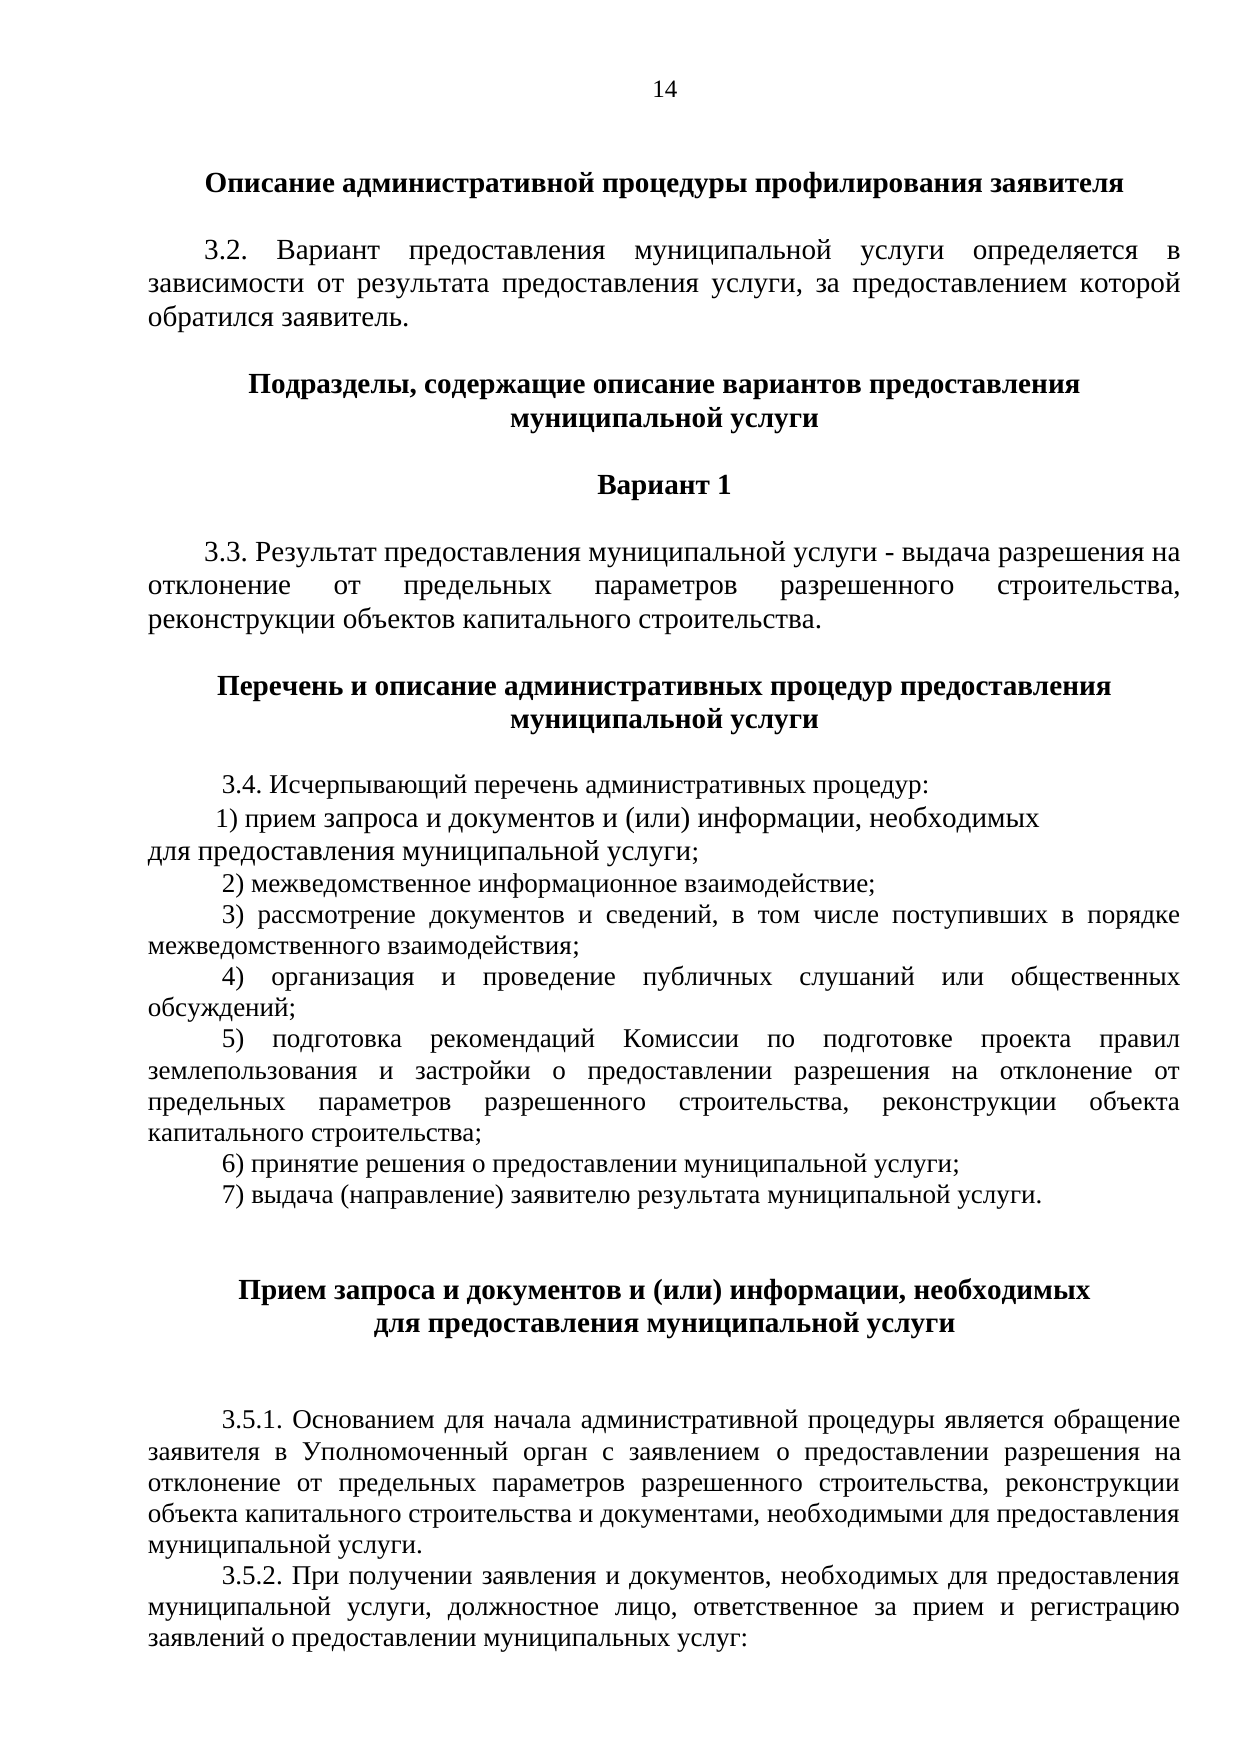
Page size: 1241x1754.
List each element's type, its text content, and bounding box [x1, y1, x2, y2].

text для предоставления муниципальной услуги [148, 1305, 1181, 1339]
text муниципальной услуги [148, 702, 1181, 735]
text 2) межведомственное информационное взаимодействие; [148, 867, 1181, 898]
text 3.3. Результат предоставления муниципальной услуги - выдача разрешения на отклонение от предельных параметров разрешенного строительства, реконструкции объектов капитального строительства. [148, 534, 1181, 634]
text 3) рассмотрение документов и сведений, в том числе поступивших в порядке межведомственного взаимодействия; [148, 898, 1181, 960]
text Прием запроса и документов и (или) информации, необходимых [148, 1272, 1181, 1305]
text 3.5.2. При получении заявления и документов, необходимых для предоставления муниципальной услуги, должностное лицо, ответственное за прием и регистрацию заявлений о предоставлении муниципальных услуг: [148, 1559, 1181, 1653]
text муниципальной услуги [148, 400, 1181, 433]
text Описание административной процедуры профилирования заявителя [148, 165, 1181, 198]
text Вариант 1 [148, 467, 1181, 500]
text для предоставления муниципальной услуги; [148, 833, 1181, 867]
text 3.4. Исчерпывающий перечень административных процедур: [148, 769, 1181, 800]
text Подразделы, содержащие описание вариантов предоставления [148, 366, 1181, 400]
text 3.5.1. Основанием для начала административной процедуры является обращение заявителя в Уполномоченный орган с заявлением о предоставлении разрешения на отклонение от предельных параметров разрешенного строительства, реконструкции объекта капитального строительства и документами, необходимыми для предоставления муниципальной услуги. [148, 1403, 1181, 1559]
text 1) прием запроса и документов и (или) информации, необходимых [148, 800, 1181, 833]
text 6) принятие решения о предоставлении муниципальной услуги; [148, 1147, 1181, 1178]
text Перечень и описание административных процедур предоставления [148, 668, 1181, 702]
text 3.2. Вариант предоставления муниципальной услуги определяется в зависимости от результата предоставления услуги, за предоставлением которой обратился заявитель. [148, 232, 1181, 333]
text 4) организация и проведение публичных слушаний или общественных обсуждений; [148, 960, 1181, 1023]
text 7) выдача (направление) заявителю результата муниципальной услуги. [148, 1178, 1181, 1209]
text 5) подготовка рекомендаций Комиссии по подготовке проекта правил землепользования и застройки о предоставлении разрешения на отклонение от предельных параметров разрешенного строительства, реконструкции объекта капитального строительства; [148, 1023, 1181, 1147]
